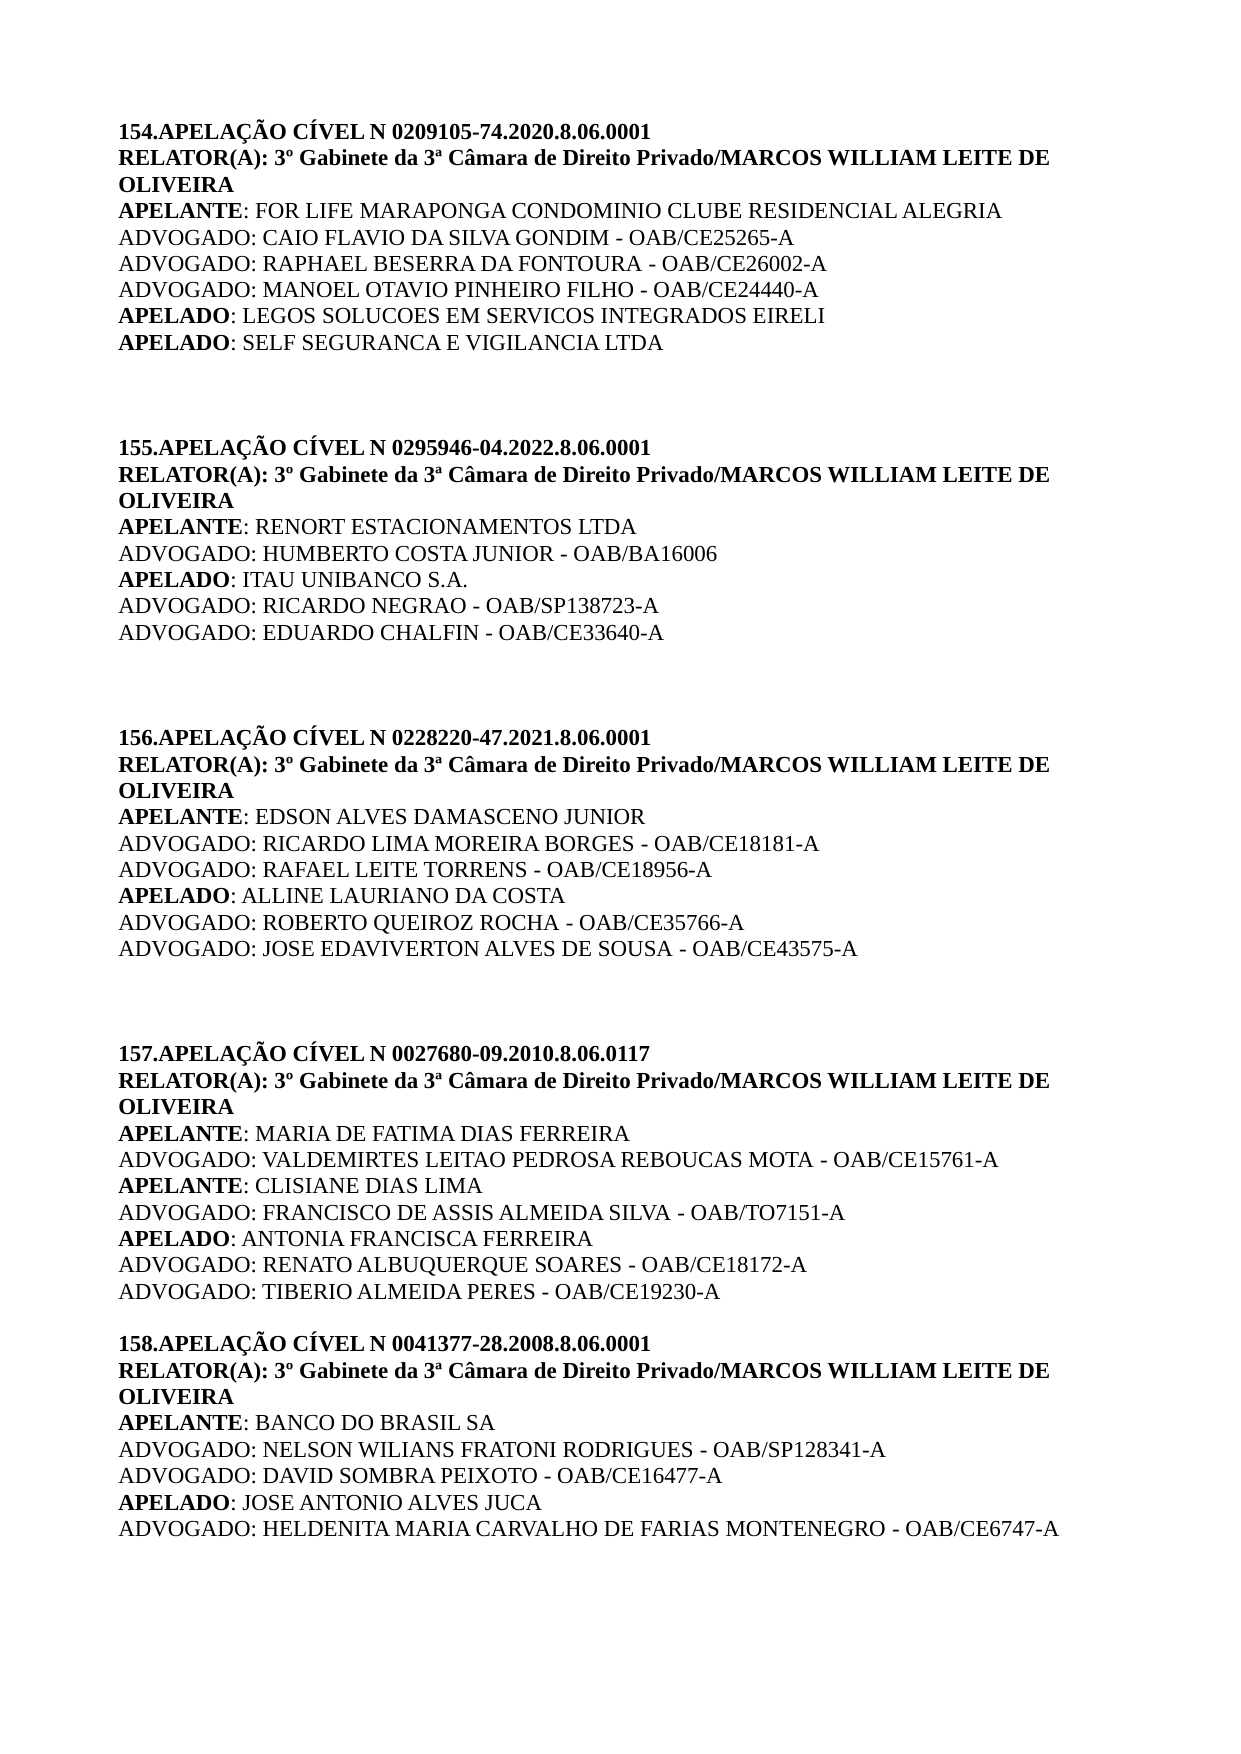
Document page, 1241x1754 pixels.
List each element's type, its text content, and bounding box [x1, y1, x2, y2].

text 154.APELAÇÃO CÍVEL N 0209105-74.2020.8.06.0001 RELATOR(A): 3º Gabinete da 3ª Câmara de Direito Privado/MARCOS WILLIAM LEITE DE OLIVEIRA APELANTE: FOR LIFE MARAPONGA CONDOMINIO CLUBE RESIDENCIAL ALEGRIA ADVOGADO: CAIO FLAVIO DA SILVA GONDIM - OAB/CE25265-A ADVOGADO: RAPHAEL BESERRA DA FONTOURA - OAB/CE26002-A ADVOGADO: MANOEL OTAVIO PINHEIRO FILHO - OAB/CE24440-A APELADO: LEGOS SOLUCOES EM SERVICOS INTEGRADOS EIRELI APELADO: SELF SEGURANCA E VIGILANCIA LTDA 155.APELAÇÃO CÍVEL N 0295946-04.2022.8.06.0001 RELATOR(A): 3º Gabinete da 3ª Câmara de Direito Privado/MARCOS WILLIAM LEITE DE OLIVEIRA APELANTE: RENORT ESTACIONAMENTOS LTDA ADVOGADO: HUMBERTO COSTA JUNIOR - OAB/BA16006 APELADO: ITAU UNIBANCO S.A. ADVOGADO: RICARDO NEGRAO - OAB/SP138723-A ADVOGADO: EDUARDO CHALFIN - OAB/CE33640-A 156.APELAÇÃO CÍVEL N 0228220-47.2021.8.06.0001 RELATOR(A): 3º Gabinete da 3ª Câmara de Direito Privado/MARCOS WILLIAM LEITE DE OLIVEIRA APELANTE: EDSON ALVES DAMASCENO JUNIOR ADVOGADO: RICARDO LIMA MOREIRA BORGES - OAB/CE18181-A ADVOGADO: RAFAEL LEITE TORRENS - OAB/CE18956-A APELADO: ALLINE LAURIANO DA COSTA ADVOGADO: ROBERTO QUEIROZ ROCHA - OAB/CE35766-A ADVOGADO: JOSE EDAVIVERTON ALVES DE SOUSA - OAB/CE43575-A 157.APELAÇÃO CÍVEL N 0027680-09.2010.8.06.0117 RELATOR(A): 3º Gabinete da 3ª Câmara de Direito Privado/MARCOS WILLIAM LEITE DE OLIVEIRA APELANTE: MARIA DE FATIMA DIAS FERREIRA ADVOGADO: VALDEMIRTES LEITAO PEDROSA REBOUCAS MOTA - OAB/CE15761-A APELANTE: CLISIANE DIAS LIMA ADVOGADO: FRANCISCO DE ASSIS ALMEIDA SILVA - OAB/TO7151-A APELADO: ANTONIA FRANCISCA FERREIRA ADVOGADO: RENATO ALBUQUERQUE SOARES - OAB/CE18172-A ADVOGADO: TIBERIO ALMEIDA PERES - OAB/CE19230-A 158.APELAÇÃO CÍVEL N 0041377-28.2008.8.06.0001 RELATOR(A): 3º Gabinete da 3ª Câmara de Direito Privado/MARCOS WILLIAM LEITE DE OLIVEIRA APELANTE: BANCO DO BRASIL SA ADVOGADO: NELSON WILIANS FRATONI RODRIGUES - OAB/SP128341-A ADVOGADO: DAVID SOMBRA PEIXOTO - OAB/CE16477-A APELADO: JOSE ANTONIO ALVES JUCA ADVOGADO: HELDENITA MARIA CARVALHO DE FARIAS MONTENEGRO - OAB/CE6747-A [118, 118, 1122, 1620]
